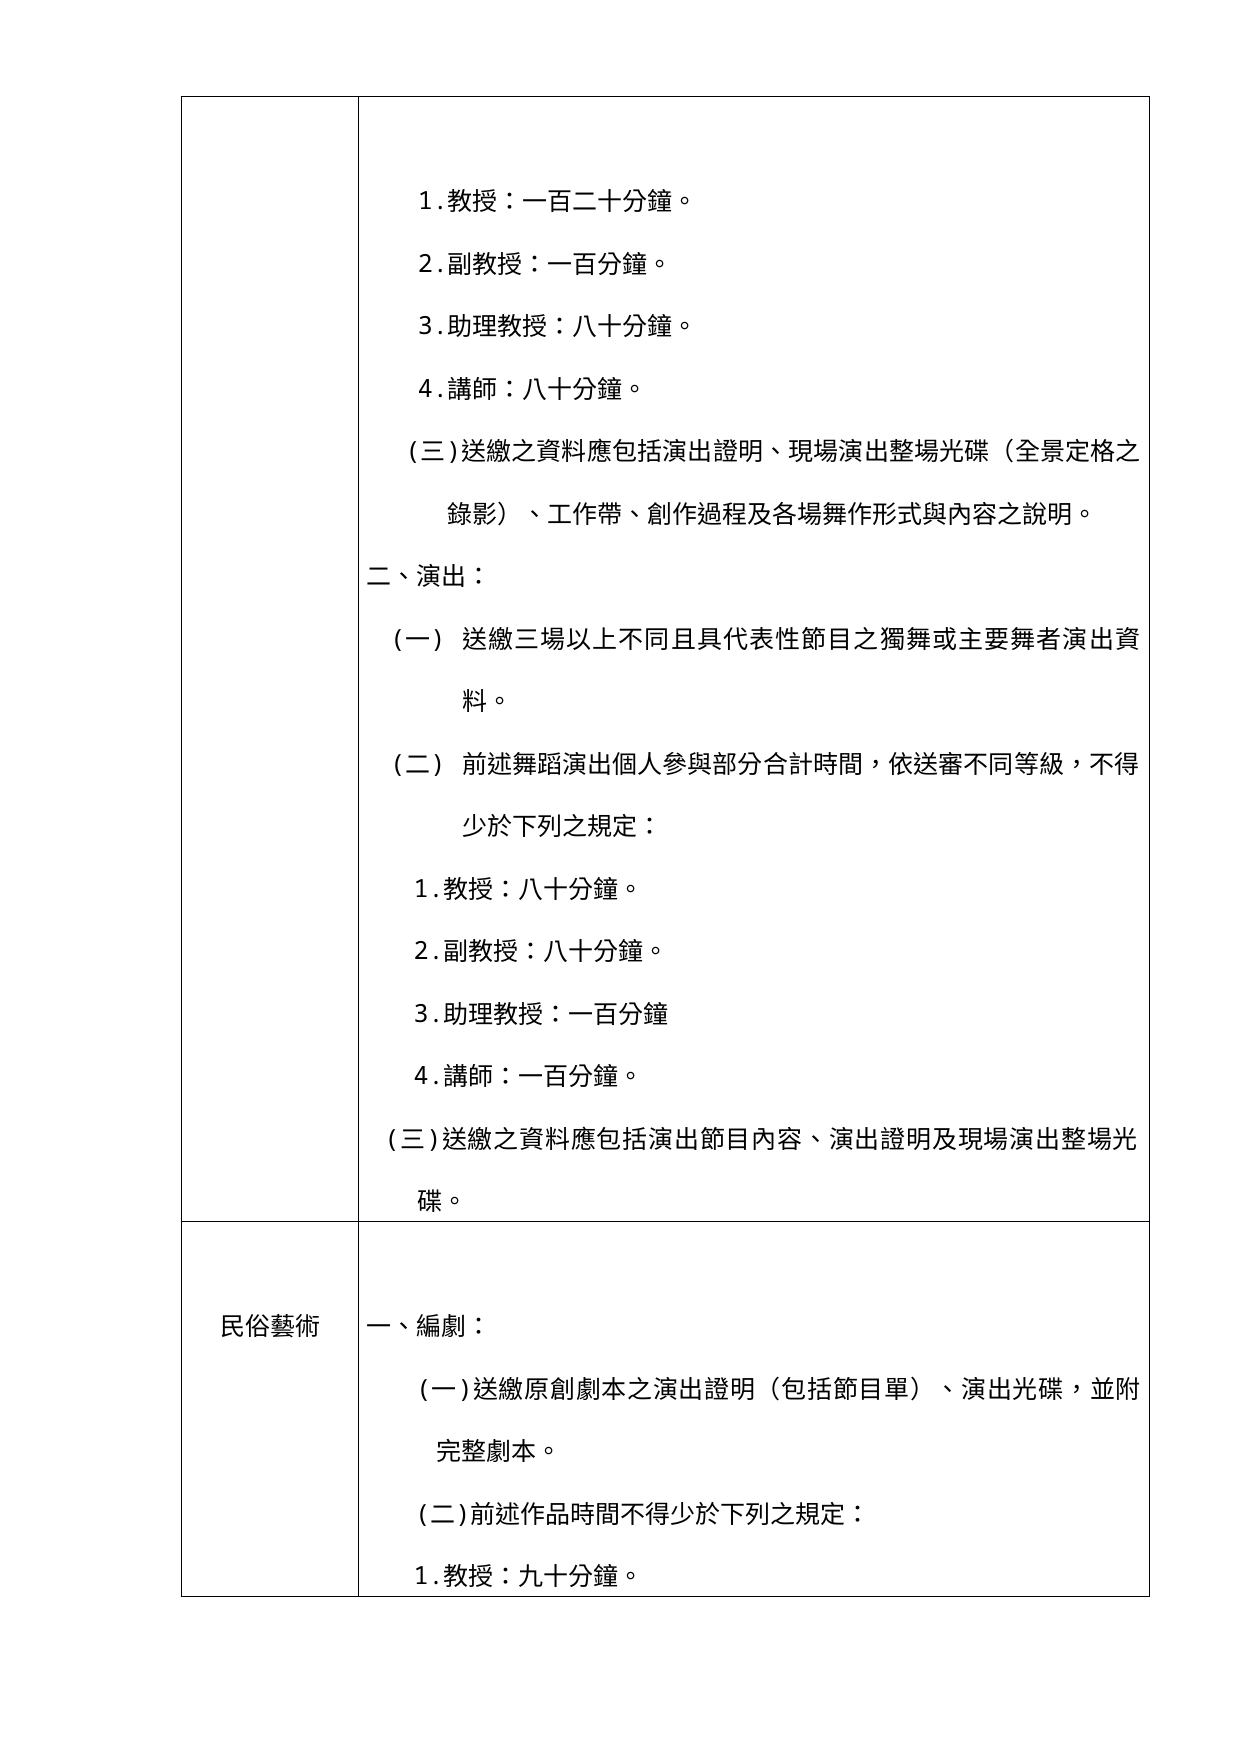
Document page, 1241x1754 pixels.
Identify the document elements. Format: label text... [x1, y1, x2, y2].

table_cell 一、創作： (一)送繳三場以上不同且具代表性之作品資料（應包括一人至四人之舞作及五人以上之群舞作品）。 (二)前述舞作合計演出時間依送審不同等級，不得少於下列之規定： 教授：一百二十分鐘。 副教授：一百分鐘。 助理教授：八十分鐘。 講師：八十分鐘。 (三)送繳之資料應包括演出證明、現場演出整場光碟（全景定格之錄影）、工作帶、創作過程及各場舞作形式與內容之說明。 二、演出： (一) 送繳三場以上不同且具代表性節目之獨舞或主要舞者演出資料。 (二) 前述舞蹈演出個人參與部分合計時間，依送審不同等級，不得少於下列之規定： 教授：八十分鐘。 副教授：八十分鐘。 助理教授：一百分鐘 講師：一百分鐘。 (三)送繳之資料應包括演出節目內容、演出證明及現場演出整場光碟。 [359, 97, 1149, 1221]
table_cell [182, 97, 358, 1221]
table_cell 民俗藝術 [182, 1222, 358, 1596]
table_cell 一、編劇： (一)送繳原創劇本之演出證明（包括節目單）、演出光碟，並附完整劇本。 (二)前述作品時間不得少於下列之規定： 教授：九十分鐘。 副教授：八十分鐘。 助理教授：七十分鐘。 講師：六十分鐘。 二、導演： (一)送繳所導演之本類表演藝術之演出證明（含節目單及演出光碟），並附完整導演本。 (二)前述作品時間不得少於下列之規定： 教授：九十分鐘。 副教授：八十分鐘。 助理教授：七十分鐘。 講師：六十分鐘。 三、樂曲編撰： (一)送繳一齣戲以上不同且具代表性曲譜之演出證明（包括節目單）、演出光碟，並附完整劇本及曲譜。 (二)前述樂曲時間每一齣戲不得少於下列之規定： 教授：九十分鐘。 副教授：八十分鐘。 助理教授：七十分鐘。 講師：六十分鐘。 四、演員： (一)送繳擔任主要演出者三場以上民俗技藝或說唱藝術公開演出之演出證明（包括節目單）、演出光碟，並附完整劇本或曲譜。 (二)前述演出個人參與部分合計時間不得少於下列之規定： 教授：九十分鐘。 副教授：八十分鐘。 助理教授：七十分鐘。 講師：六十分鐘。 [359, 1222, 1149, 1596]
